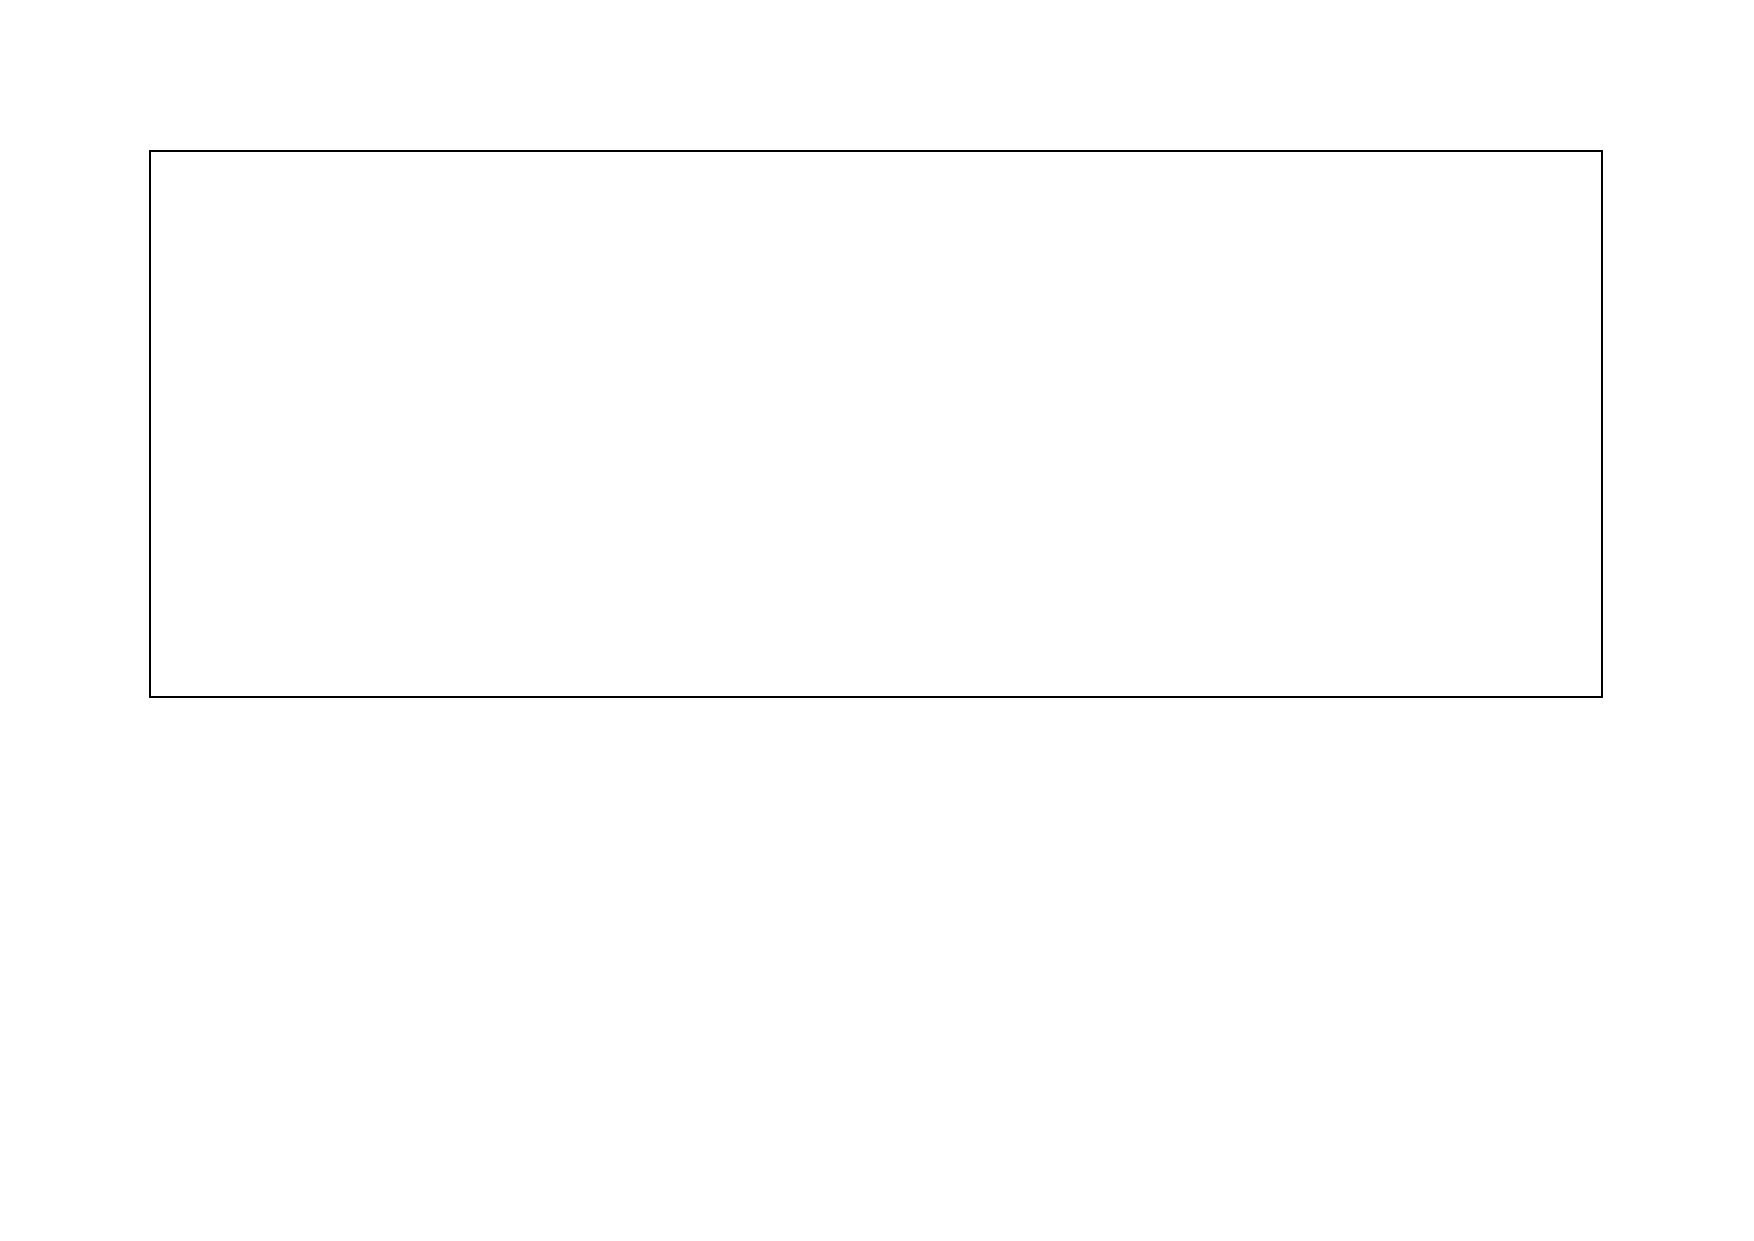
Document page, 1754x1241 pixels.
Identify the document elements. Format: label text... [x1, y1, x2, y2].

table_cell In addition to requirements above, details of qualifications/certificates held including expiry date, specific to radioactive material and Operational experience in the transport of radioactive materials: [151, 152, 1601, 696]
